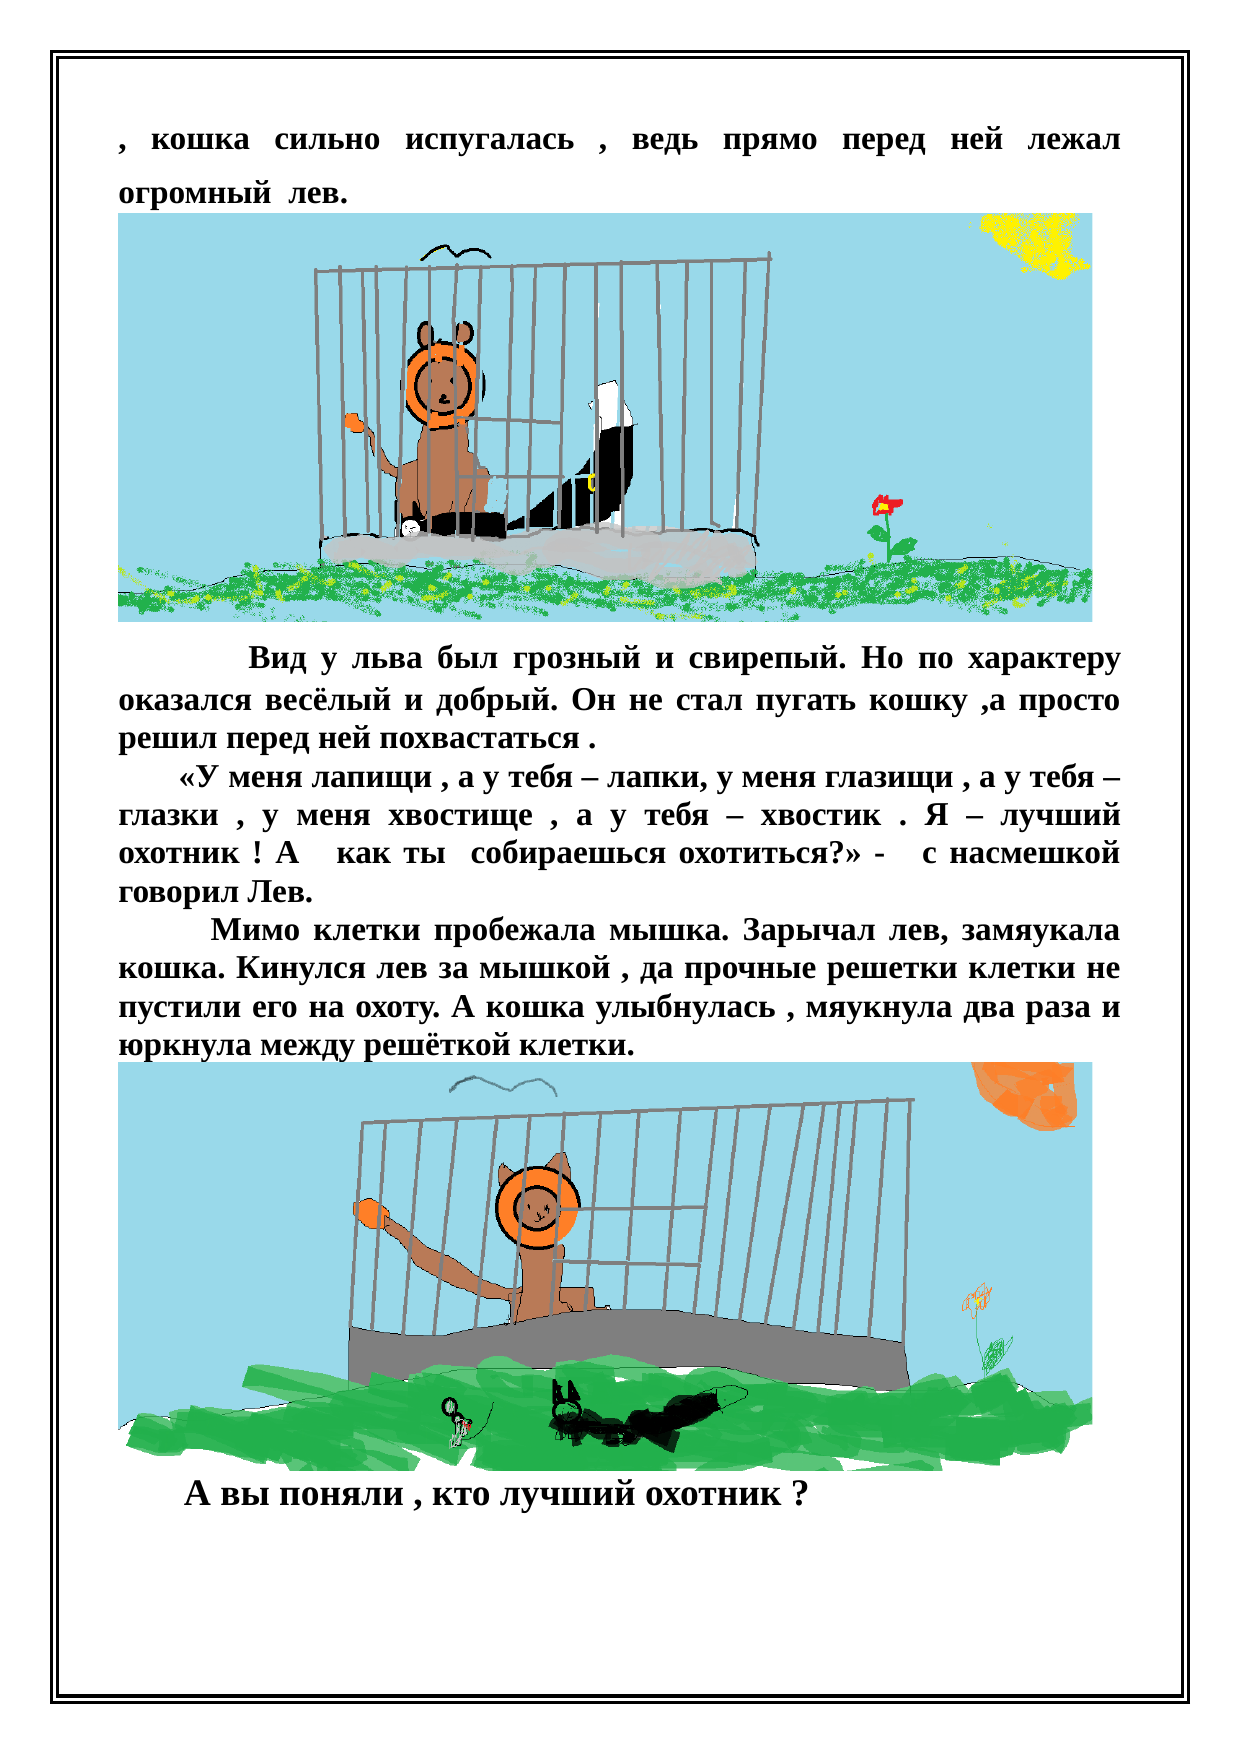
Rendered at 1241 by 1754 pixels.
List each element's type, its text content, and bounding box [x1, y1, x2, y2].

text Вид у льва был грозный и свирепый. Но по характеру оказался весёлый и добрый. Он не стал пугать кошку ,а просто решил перед ней похвастаться . [118, 622, 1122, 756]
text А вы поняли , кто лучший охотник ? [118, 1471, 1122, 1514]
text «У меня лапищи , а у тебя – лапки, у меня глазищи , а у тебя – глазки , у меня хвостище , а у тебя – хвостик . Я – лучший охотник ! А как ты собираешься охотиться?» - с насмешкой говорил Лев. [118, 756, 1122, 909]
text , кошка сильно испугалась , ведь прямо перед ней лежал огромный лев. [118, 118, 1122, 214]
text Мимо клетки пробежала мышка. Зарычал лев, замяукала кошка. Кинулся лев за мышкой , да прочные решетки клетки не пустили его на охоту. А кошка улыбнулась , мяукнула два раза и юркнула между решёткой клетки. [118, 909, 1122, 1063]
